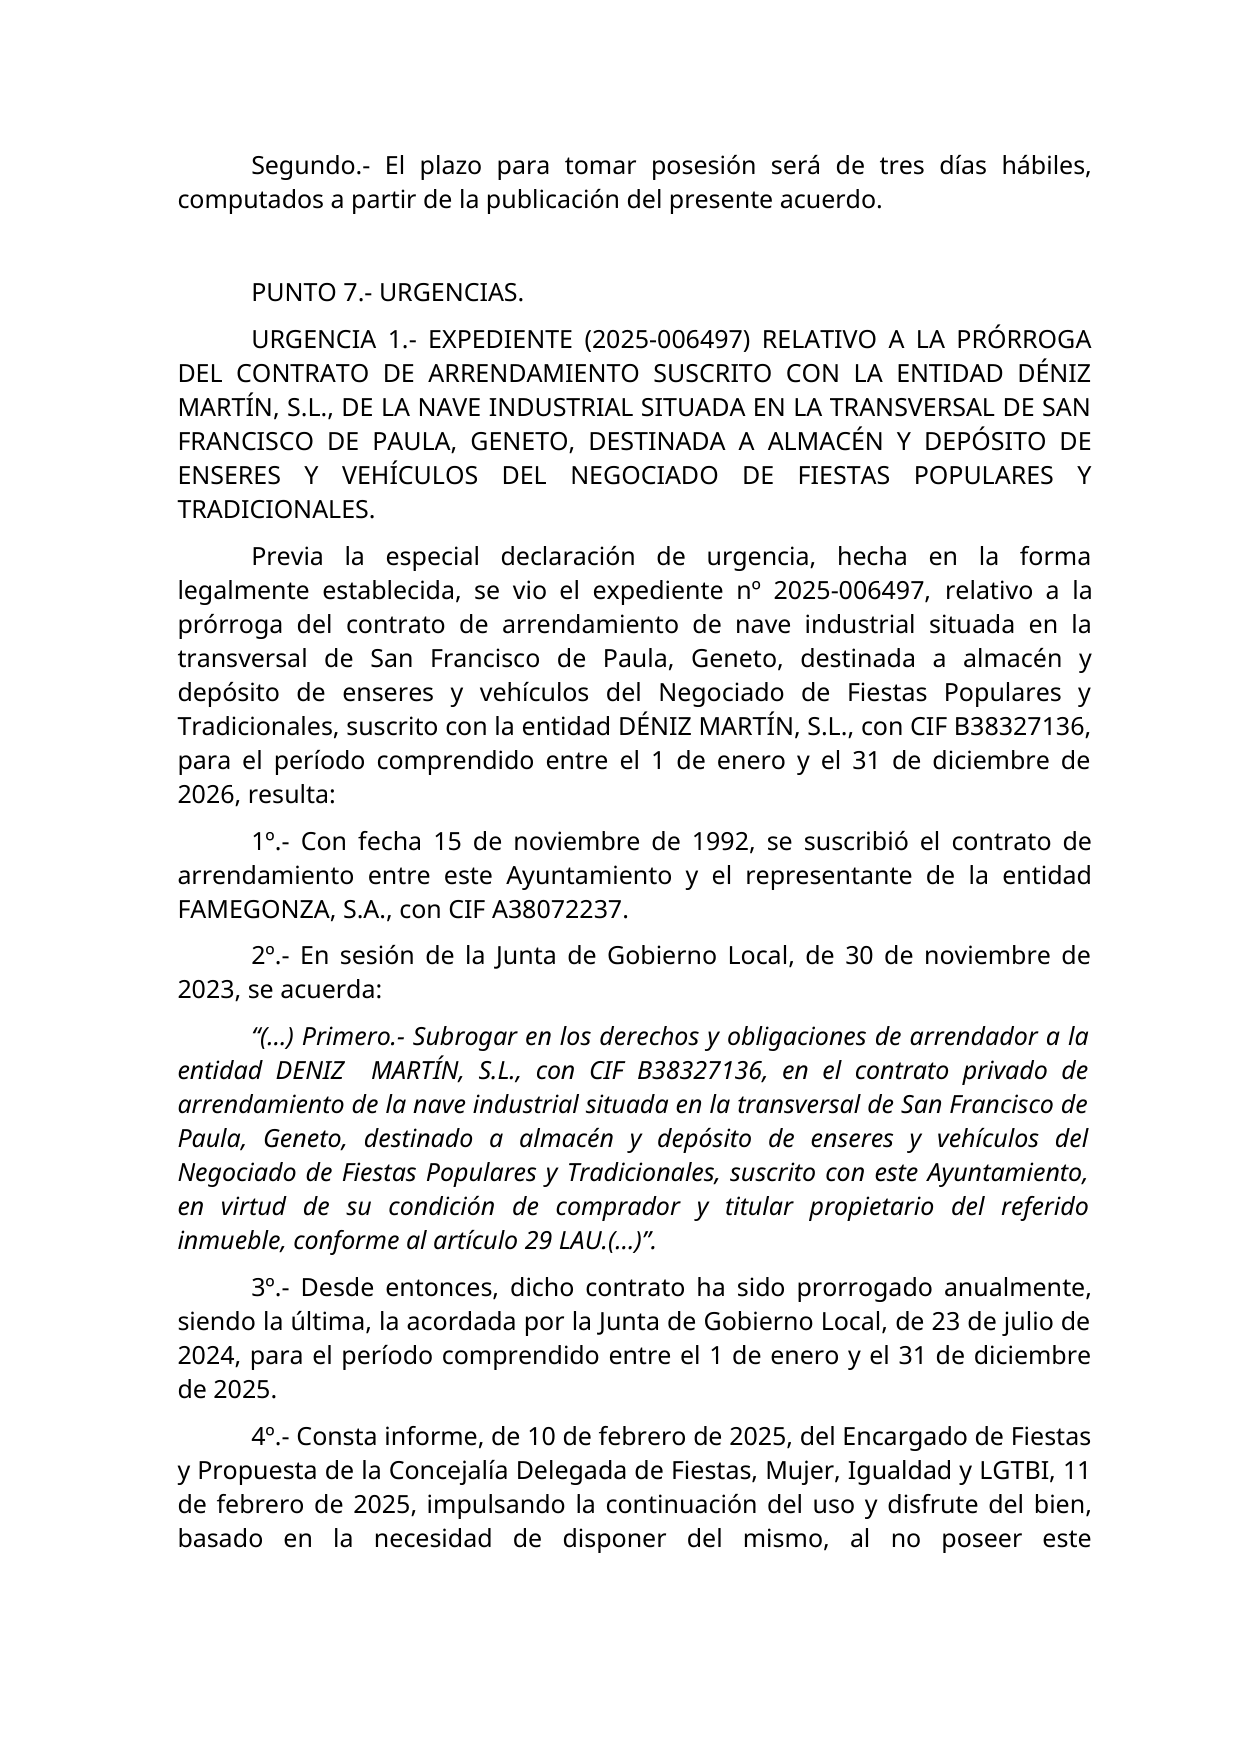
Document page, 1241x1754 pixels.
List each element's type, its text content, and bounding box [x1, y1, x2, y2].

text 2º.- En sesión de la Junta de Gobierno Local, de 30 de noviembre de 2023, se acuerda: [177, 938, 1093, 1006]
text Previa la especial declaración de urgencia, hecha en la forma legalmente establecida, se vio el expediente nº 2025-006497, relativo a la prórroga del contrato de arrendamiento de nave industrial situada en la transversal de San Francisco de Paula, Geneto, destinada a almacén y depósito de enseres y vehículos del Negociado de Fiestas Populares y Tradicionales, suscrito con la entidad DÉNIZ MARTÍN, S.L., con CIF B38327136, para el período comprendido entre el 1 de enero y el 31 de diciembre de 2026, resulta: [177, 538, 1093, 811]
text 1º.- Con fecha 15 de noviembre de 1992, se suscribió el contrato de arrendamiento entre este Ayuntamiento y el representante de la entidad FAMEGONZA, S.A., con CIF A38072237. [177, 823, 1093, 925]
text 3º.- Desde entonces, dicho contrato ha sido prorrogado anualmente, siendo la última, la acordada por la Junta de Gobierno Local, de 23 de julio de 2024, para el período comprendido entre el 1 de enero y el 31 de diciembre de 2025. [177, 1269, 1093, 1406]
text URGENCIA 1.- EXPEDIENTE (2025-006497) RELATIVO A LA PRÓRROGA DEL CONTRATO DE ARRENDAMIENTO SUSCRITO CON LA ENTIDAD DÉNIZ MARTÍN, S.L., DE LA NAVE INDUSTRIAL SITUADA EN LA TRANSVERSAL DE SAN FRANCISCO DE PAULA, GENETO, DESTINADA A ALMACÉN Y DEPÓSITO DE ENSERES Y VEHÍCULOS DEL NEGOCIADO DE FIESTAS POPULARES Y TRADICIONALES. [177, 321, 1093, 526]
text Segundo.- El plazo para tomar posesión será de tres días hábiles, computados a partir de la publicación del presente acuerdo. [177, 148, 1093, 216]
text PUNTO 7.- URGENCIAS. [177, 275, 1093, 309]
text “(…) Primero.- Subrogar en los derechos y obligaciones de arrendador a la entidad DENIZ MARTÍN, S.L., con CIF B38327136, en el contrato privado de arrendamiento de la nave industrial situada en la transversal de San Francisco de Paula, Geneto, destinado a almacén y depósito de enseres y vehículos del Negociado de Fiestas Populares y Tradicionales, suscrito con este Ayuntamiento, en virtud de su condición de comprador y titular propietario del referido inmueble, conforme al artículo 29 LAU.(…)”. [177, 1018, 1093, 1257]
text 4º.- Consta informe, de 10 de febrero de 2025, del Encargado de Fiestas y Propuesta de la Concejalía Delegada de Fiestas, Mujer, Igualdad y LGTBI, 11 de febrero de 2025, impulsando la continuación del uso y disfrute del bien, basado en la necesidad de disponer del mismo, al no poseer este [177, 1418, 1093, 1554]
